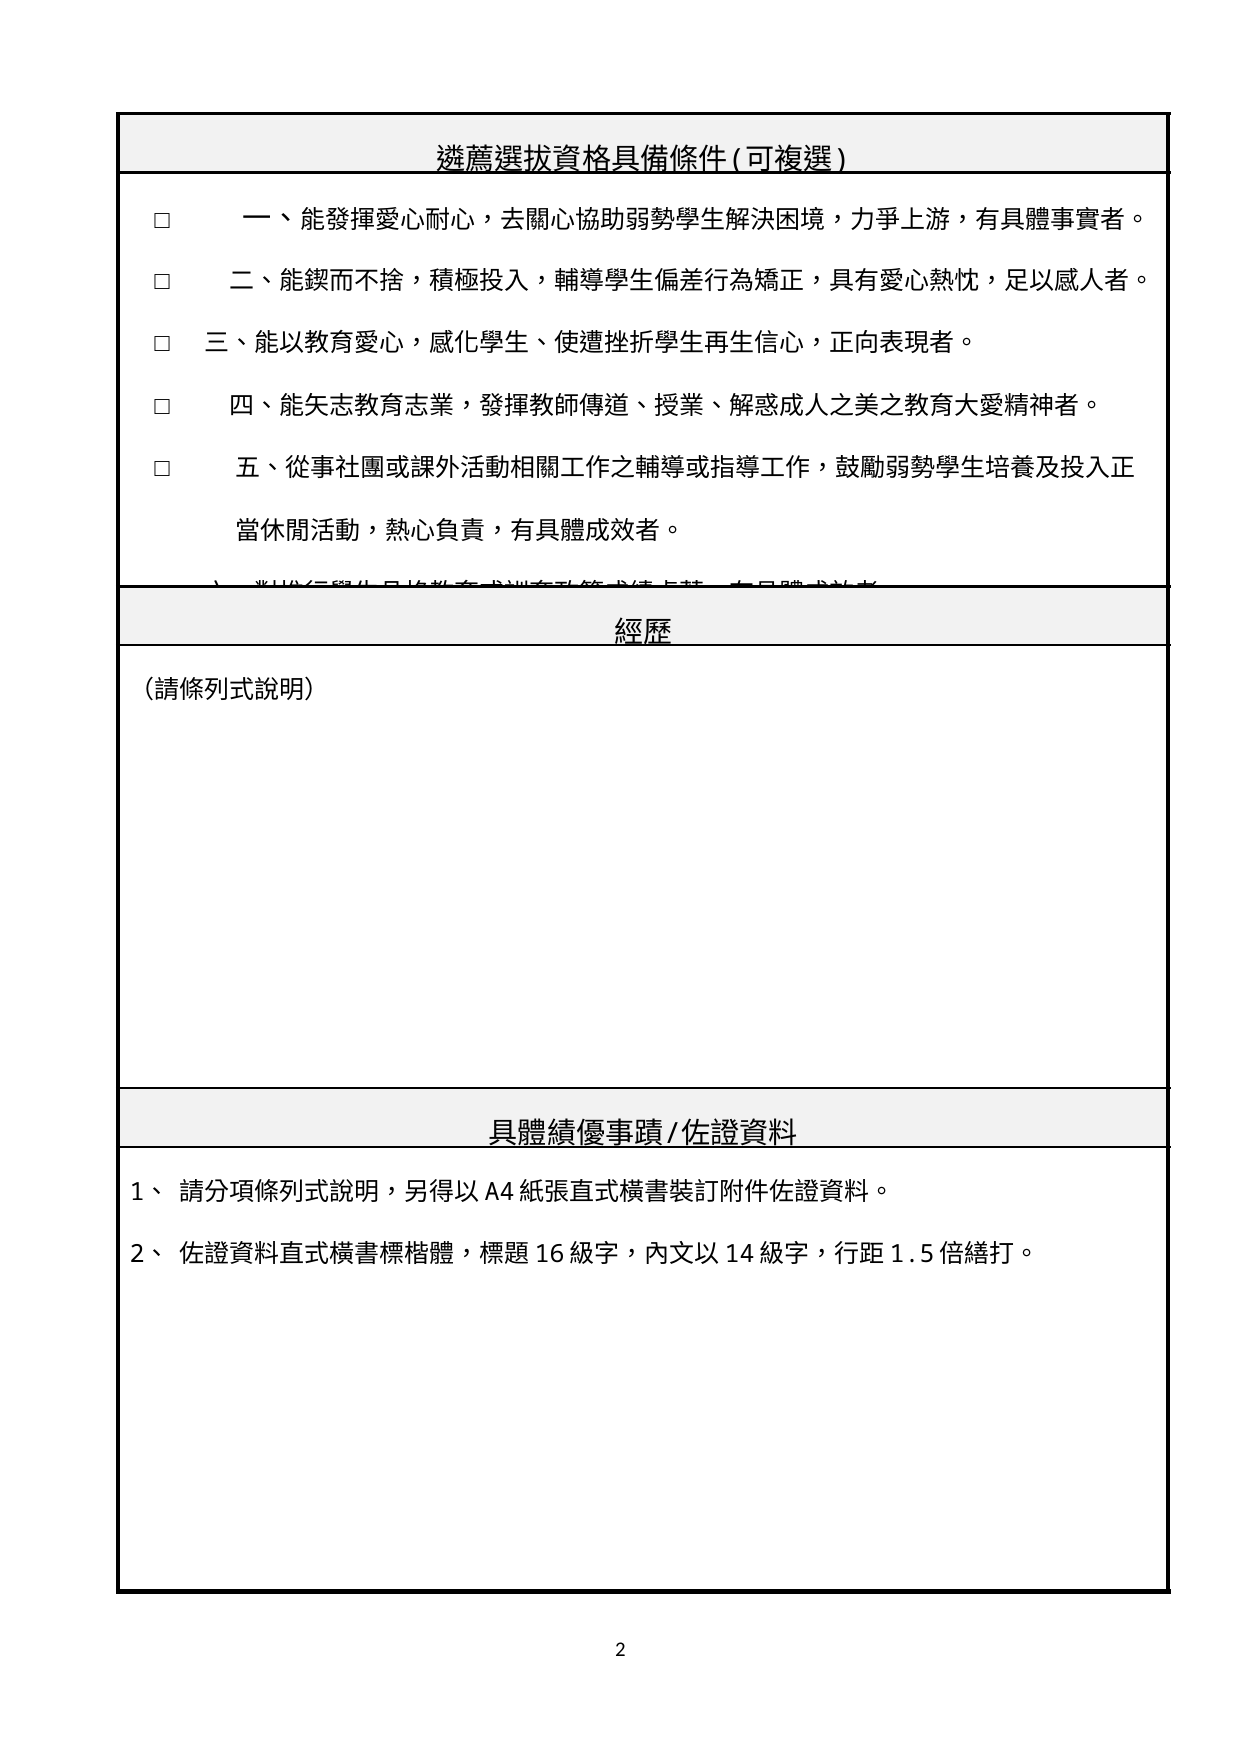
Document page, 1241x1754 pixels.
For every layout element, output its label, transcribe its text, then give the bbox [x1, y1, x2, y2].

table_cell 遴薦選拔資格具備條件(可複選) [120, 115, 1166, 171]
table_cell 一、能發揮愛心耐心，去關心協助弱勢學生解決困境，力爭上游，有具體事實者。 二、能鍥而不捨，積極投入，輔導學生偏差行為矯正，具有愛心熱忱，足以感人者。 三、能以教育愛心，感化學生、使遭挫折學生再生信心，正向表現者。 四、能矢志教育志業，發揮教師傳道、授業、解惑成人之美之教育大愛精神者。 五、從事社團或課外活動相關工作之輔導或指導工作，鼓勵弱勢學生培養及投入正當休閒活動，熱心負責，有具體成效者。 六、對推行學生品格教育或訓育政策成績卓著，有具體成效者。 [120, 174, 1166, 585]
table_cell 經歷 [120, 588, 1166, 644]
table_cell 具體績優事蹟/佐證資料 [120, 1089, 1166, 1146]
table_cell 請分項條列式說明，另得以A4紙張直式橫書裝訂附件佐證資料。 佐證資料直式橫書標楷體，標題16級字，內文以14級字，行距1.5倍繕打。 [120, 1148, 1166, 1589]
table_cell （請條列式說明） [120, 646, 1166, 1087]
